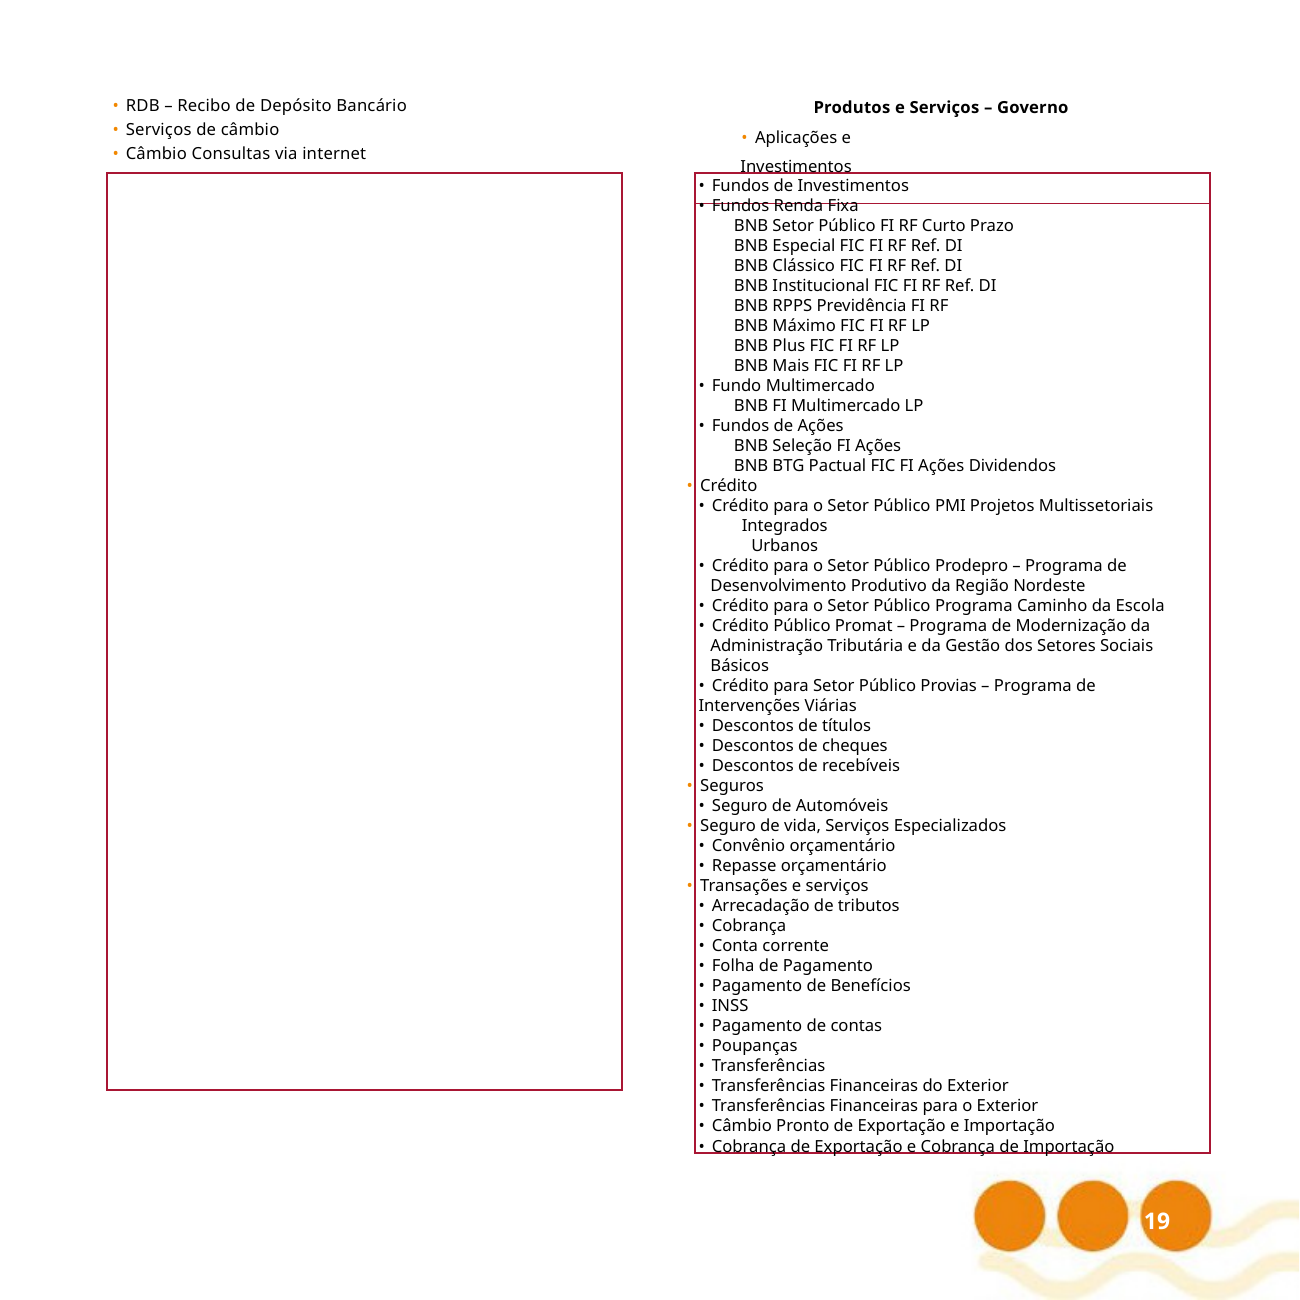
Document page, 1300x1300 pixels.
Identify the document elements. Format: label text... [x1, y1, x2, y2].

text • Folha de Pagamento [698, 958, 1201, 978]
text • Câmbio Pronto de Exportação e Importação [698, 1118, 1201, 1138]
text BNB Institucional FIC FI RF Ref. DI [734, 278, 1201, 298]
text Administração Tributária e da Gestão dos Setores Sociais Básicos [710, 638, 1201, 678]
text • Serviços de câmbio [112, 118, 583, 142]
text BNB Clássico FIC FI RF Ref. DI [734, 258, 1201, 278]
text • INSS [698, 998, 1201, 1018]
text • Poupanças [698, 1038, 1201, 1058]
text • Crédito para Setor Público Provias – Programa de Intervenções Viárias [698, 678, 1201, 718]
text • Transferências [698, 1058, 1201, 1078]
text • Fundos de Ações [698, 418, 1201, 438]
text • Descontos de recebíveis [698, 758, 1201, 778]
text Desenvolvimento Produtivo da Região Nordeste [710, 578, 1201, 598]
picture [0, 0, 1300, 1300]
text • Conta corrente [698, 938, 1201, 958]
text BNB Plus FIC FI RF LP [734, 338, 1201, 358]
text • Fundos de Investimentos [698, 178, 1201, 198]
text BNB Máximo FIC FI RF LP [734, 318, 1201, 338]
text • Repasse orçamentário [698, 858, 1201, 878]
text • Cobrança de Exportação e Cobrança de Importação [698, 1138, 1201, 1156]
text Produtos e Serviços – Governo [813, 94, 1201, 120]
text BNB Setor Público FI RF Curto Prazo [734, 218, 1201, 238]
text • Pagamento de Benefícios [698, 978, 1201, 998]
text • Seguro de Automóveis [698, 798, 1201, 818]
text • Cobrança [698, 918, 1201, 938]
text • Descontos de cheques [698, 738, 1201, 758]
text • Crédito Público Promat – Programa de Modernização da [698, 618, 1201, 638]
text • RDB – Recibo de Depósito Bancário [112, 94, 583, 118]
text • Câmbio Consultas via internet [112, 142, 583, 166]
text • Descontos de títulos [698, 718, 1201, 738]
text • Pagamento de contas [698, 1018, 1201, 1038]
text BNB BTG Pactual FIC FI Ações Dividendos [734, 458, 1201, 478]
text • Convênio orçamentário [698, 838, 1201, 858]
text 19 [77, 1205, 1170, 1239]
text • Transferências Financeiras do Exterior [698, 1078, 1201, 1098]
text BNB FI Multimercado LP [734, 398, 1201, 418]
text • Crédito para o Setor Público PMI Projetos Multissetoriais [698, 498, 1201, 518]
text BNB Mais FIC FI RF LP [734, 358, 1201, 378]
text • Crédito [686, 478, 1201, 498]
text • Fundos Renda Fixa [698, 198, 1201, 218]
text • Arrecadação de tributos [698, 898, 1201, 918]
text BNB Seleção FI Ações [734, 438, 1201, 458]
text • Crédito para o Setor Público Programa Caminho da Escola [698, 598, 1201, 618]
text • Transações e serviços [686, 878, 1201, 898]
text • Aplicações e Investimentos [686, 120, 905, 178]
text • Crédito para o Setor Público Prodepro – Programa de [698, 558, 1201, 578]
text Integrados Urbanos [707, 518, 862, 558]
text • Seguros [686, 778, 1201, 798]
text BNB RPPS Previdência FI RF [734, 298, 1201, 318]
text • Seguro de vida, Serviços Especializados [686, 818, 1201, 838]
text • Transferências Financeiras para o Exterior [698, 1098, 1201, 1118]
text BNB Especial FIC FI RF Ref. DI [734, 238, 1201, 258]
text • Fundo Multimercado [698, 378, 1201, 398]
